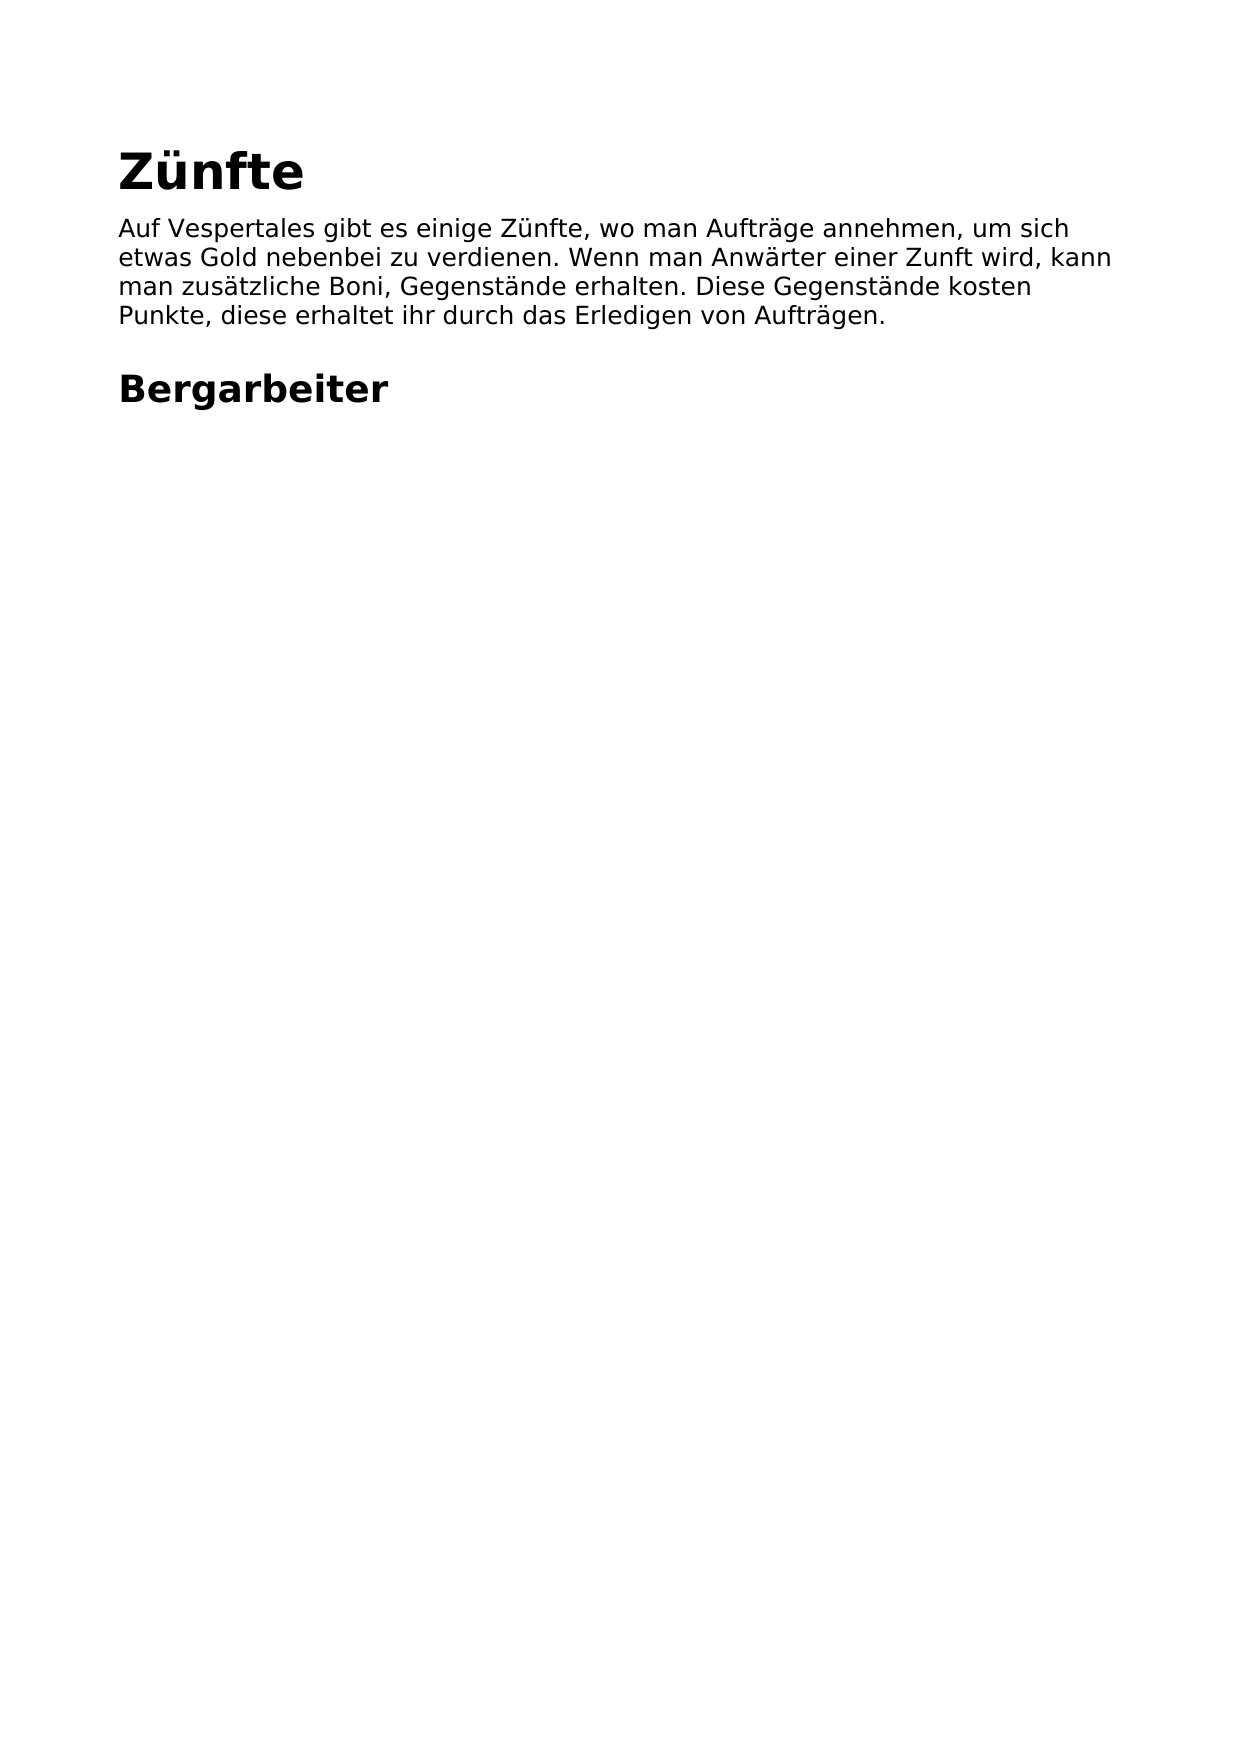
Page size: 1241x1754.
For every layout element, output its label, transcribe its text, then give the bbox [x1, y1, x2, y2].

subtitle Bergarbeiter [118, 368, 1122, 412]
subtitle Zünfte [118, 143, 1122, 201]
text Auf Vespertales gibt es einige Zünfte, wo man Aufträge annehmen, um sich etwas Gold nebenbei zu verdienen. Wenn man Anwärter einer Zunft wird, kann man zusätzliche Boni, Gegenstände erhalten. Diese Gegenstände kosten Punkte, diese erhaltet ihr durch das Erledigen von Aufträgen. [118, 214, 1122, 331]
